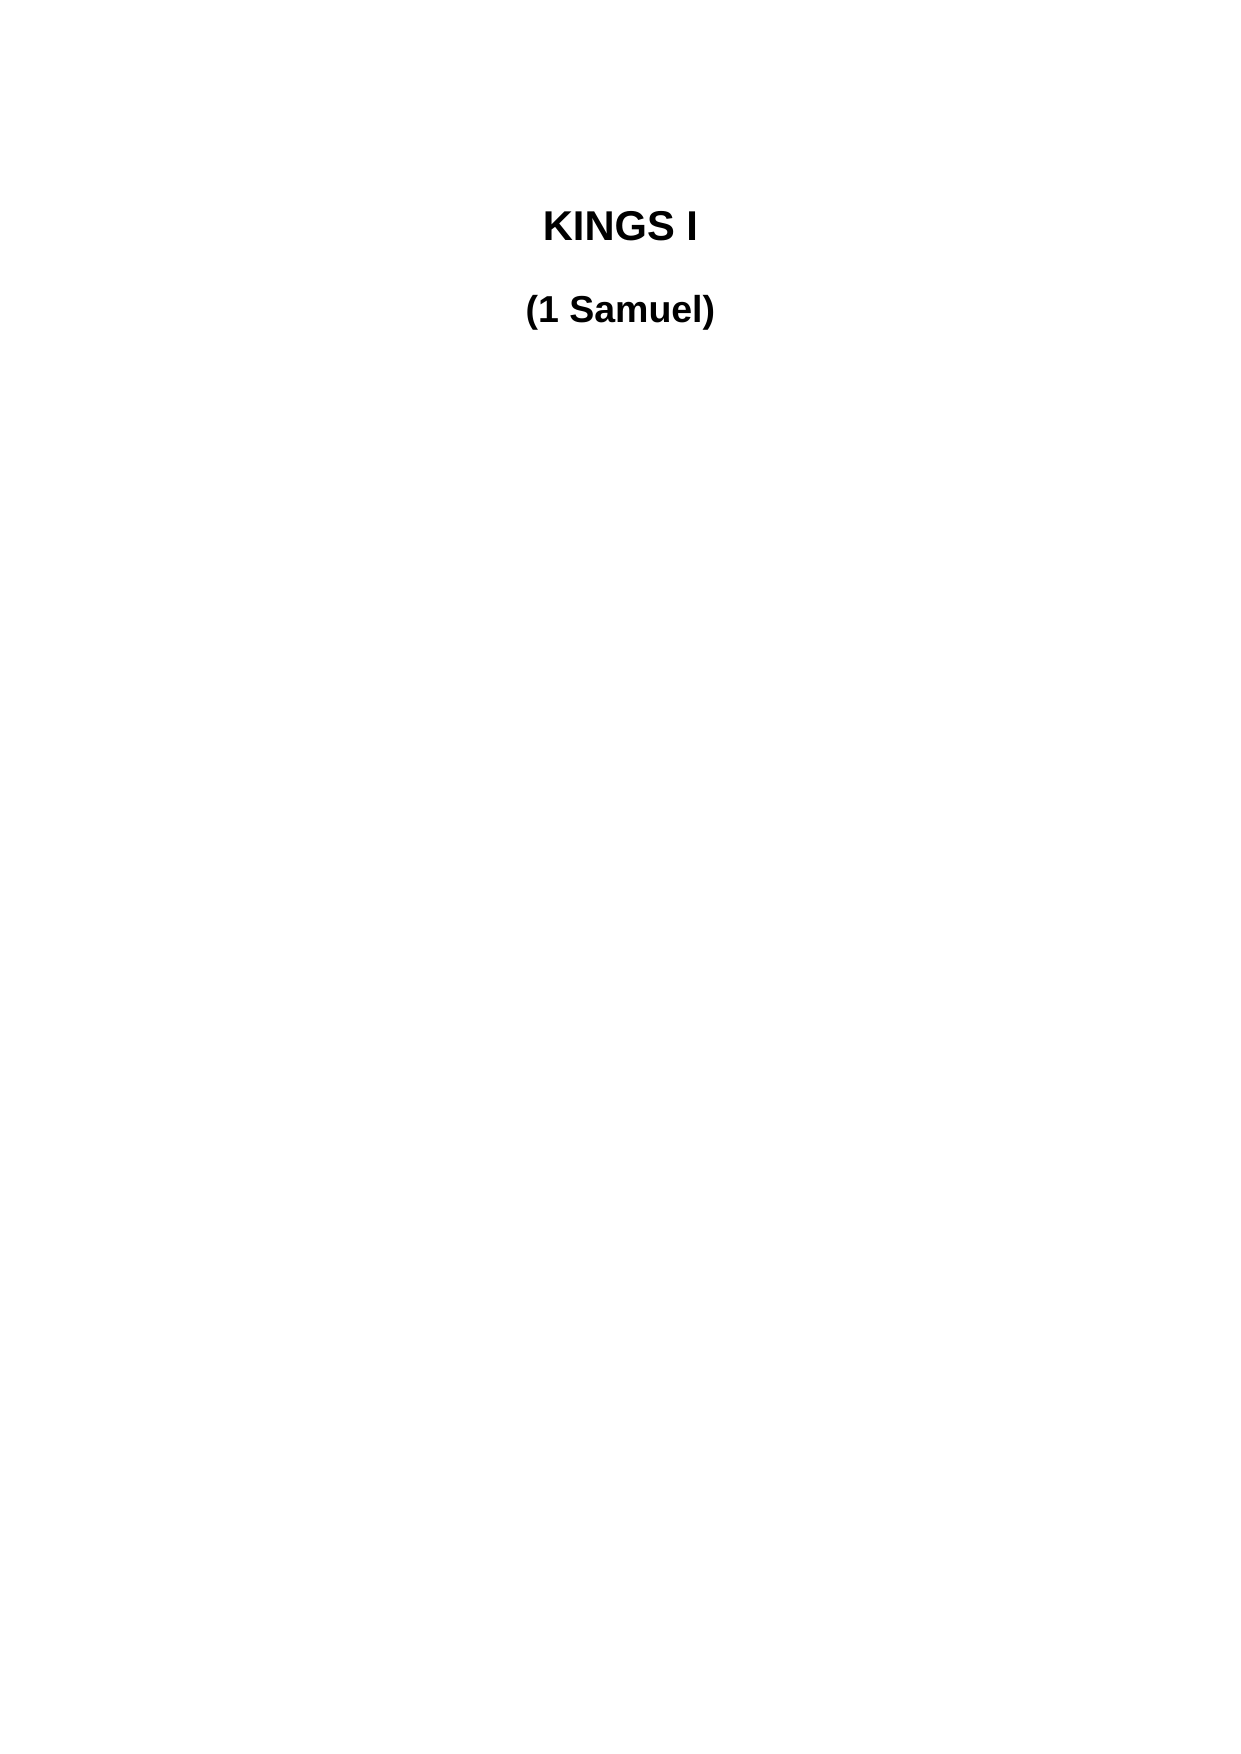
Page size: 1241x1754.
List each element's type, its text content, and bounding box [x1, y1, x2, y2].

title (1 Samuel) [118, 287, 1122, 330]
title KINGS I [118, 201, 1122, 249]
